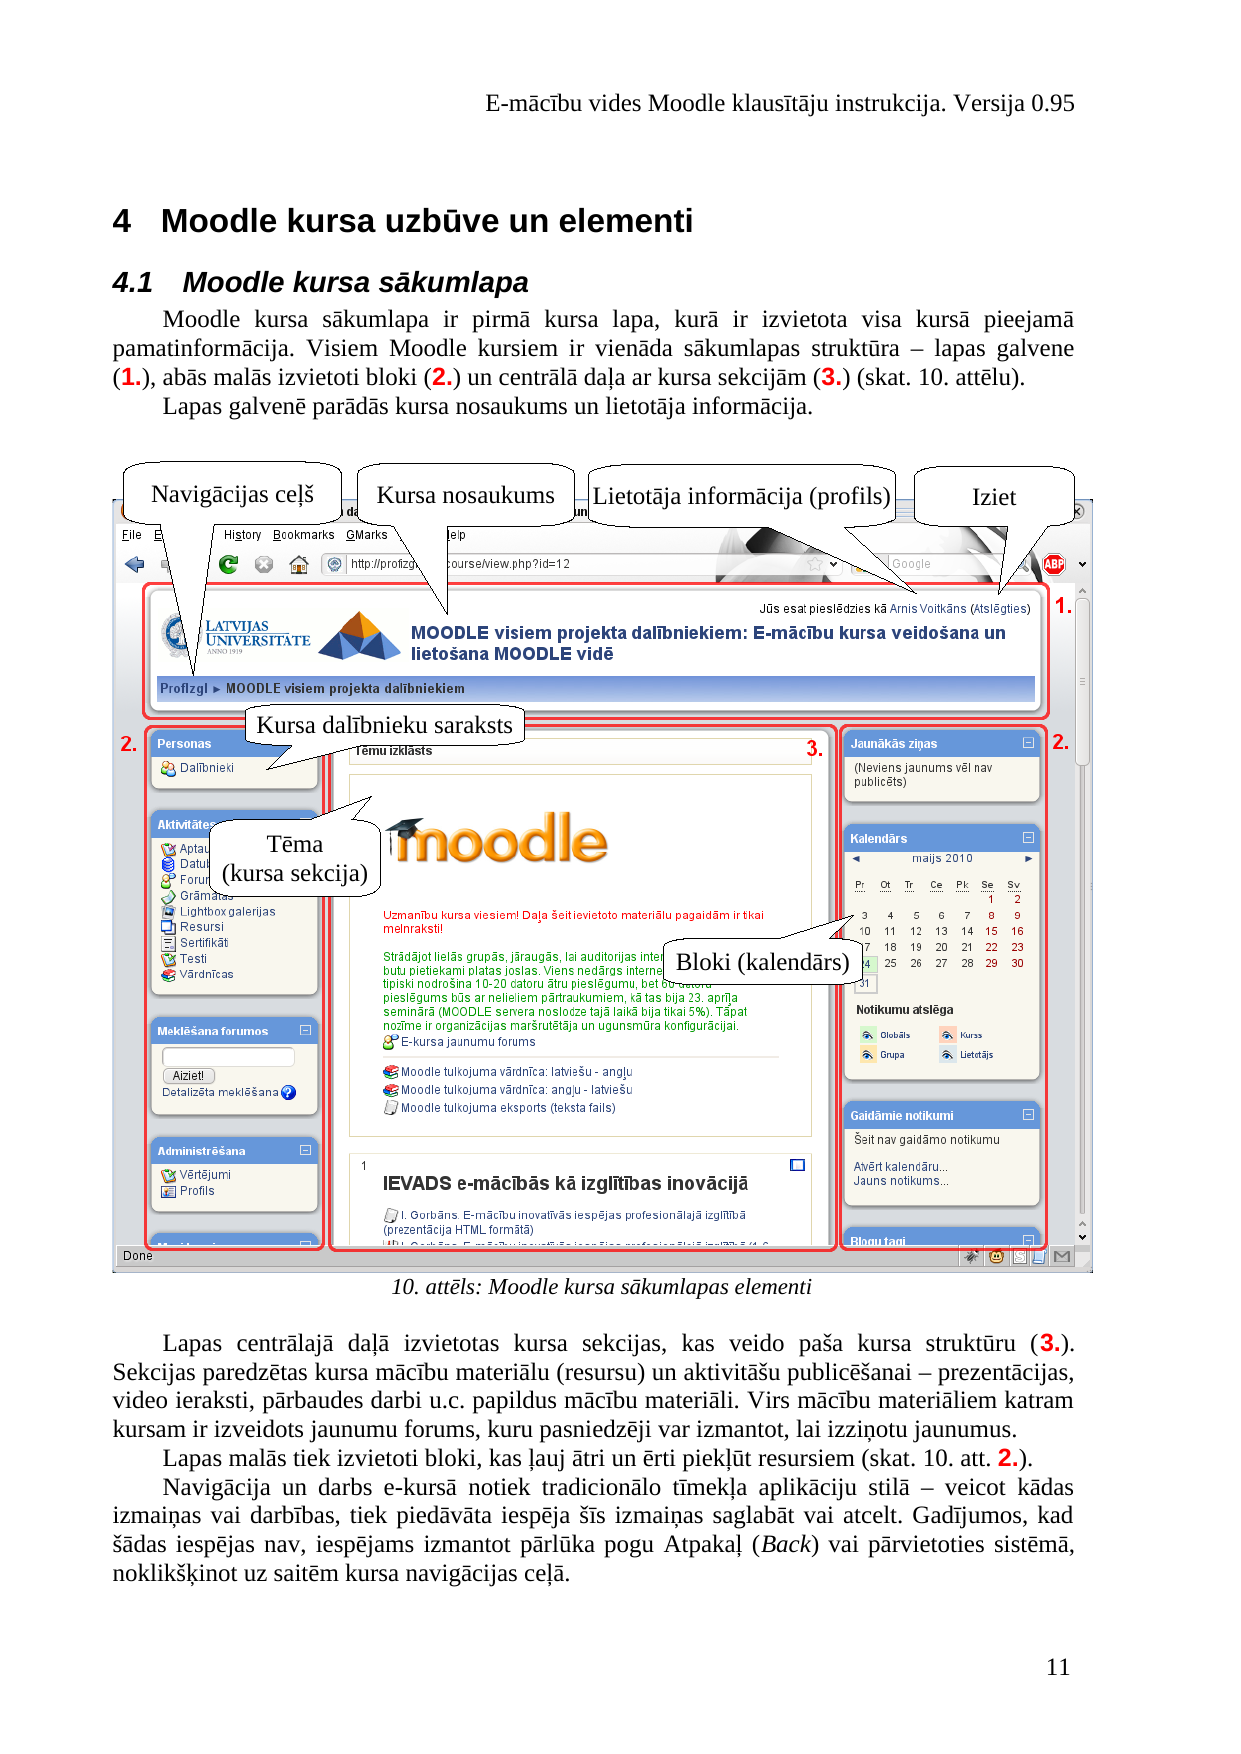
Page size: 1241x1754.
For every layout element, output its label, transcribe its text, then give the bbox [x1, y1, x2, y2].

picture [112, 499, 1093, 1273]
subtitle Moodle kursa sākumlapa [112, 265, 1075, 298]
text Lapas malās tiek izvietoti bloki, kas ļauj ātri un ērti piekļūt resursiem (skat. 10. att. 2.). [112, 1443, 1075, 1472]
text Lapas centrālajā daļā izvietotas kursa sekcijas, kas veido paša kursa struktūru (3.). Sekcijas paredzētas kursa mācību materiālu (resursu) un aktivitāšu publicēšanai – prezentācijas, video ieraksti, pārbaudes darbi u.c. papildus mācību materiāli. Virs mācību materiāliem katram kursam ir izveidots jaunumu forums, kuru pasniedzēji var izmantot, lai izziņotu jaunumus. [112, 1328, 1075, 1443]
text Lapas galvenē parādās kursa nosaukums un lietotāja informācija. [112, 391, 1075, 419]
text Moodle kursa sākumlapa ir pirmā kursa lapa, kurā ir izvietota visa kursā pieejamā pamatinformācija. Visiem Moodle kursiem ir vienāda sākumlapas struktūra – lapas galvene (1.), abās malās izvietoti bloki (2.) un centrālā daļa ar kursa sekcijām (3.) (skat. 10. attēlu). [112, 304, 1075, 391]
subtitle Moodle kursa uzbūve un elementi [112, 201, 1075, 240]
text 10. attēls: Moodle kursa sākumlapas elementi [112, 1273, 1093, 1299]
text Navigācija un darbs e-kursā notiek tradicionālo tīmekļa aplikāciju stilā – veicot kādas izmaiņas vai darbības, tiek piedāvāta iespēja šīs izmaiņas saglabāt vai atcelt. Gadījumos, kad šādas iespējas nav, iespējams izmantot pārlūka pogu Atpakaļ (Back) vai pārvietoties sistēmā, noklikšķinot uz saitēm kursa navigācijas ceļā. [112, 1472, 1075, 1587]
